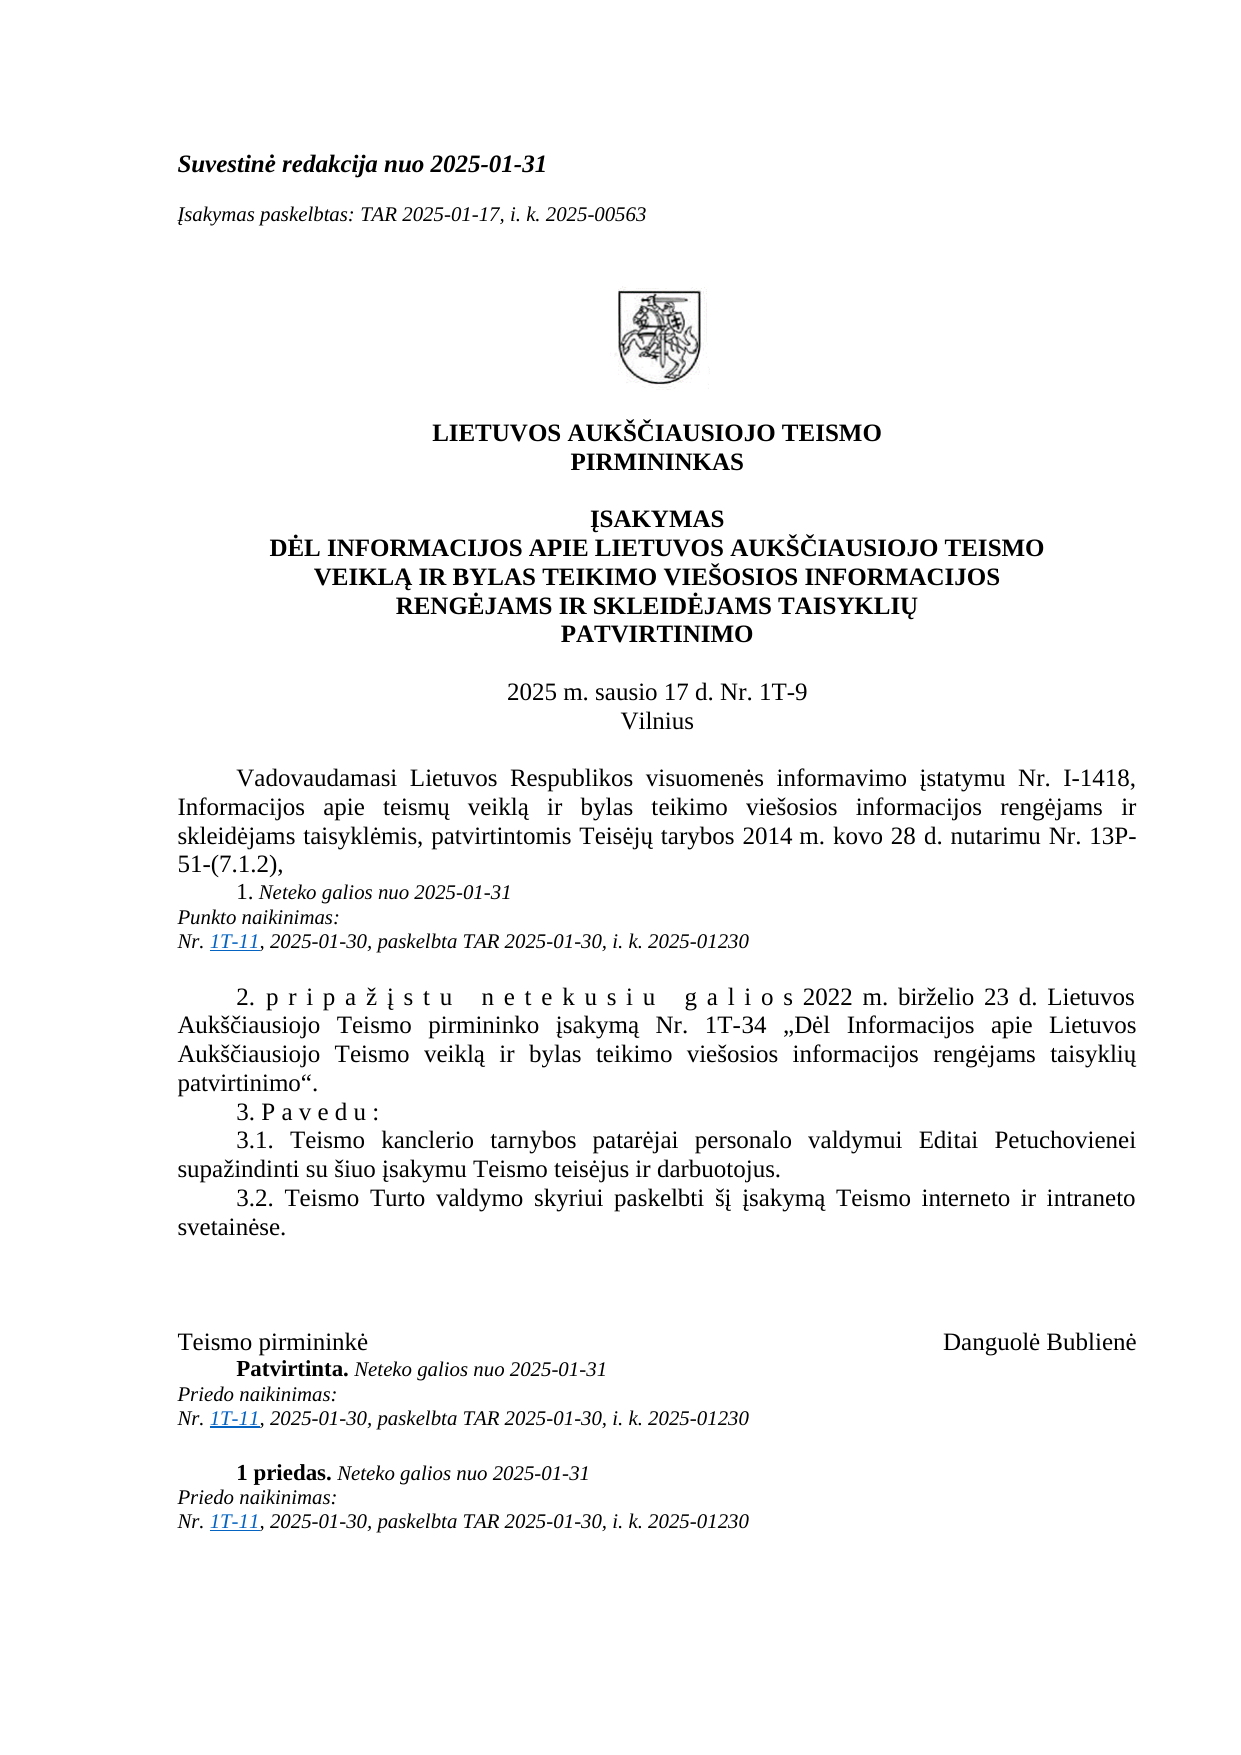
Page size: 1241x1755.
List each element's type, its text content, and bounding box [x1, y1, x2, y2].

text DĖL INFORMACIJOS APIE LIETUVOS AUKŠČIAUSIOJO TEISMO [177, 533, 1137, 562]
text 2025 m. sausio 17 d. Nr. 1T-9 [177, 677, 1137, 706]
text Priedo naikinimas: [177, 1485, 1137, 1509]
text Vadovaudamasi Lietuvos Respublikos visuomenės informavimo įstatymu Nr. I-1418, Informacijos apie teismų veiklą ir bylas teikimo viešosios informacijos rengėjams ir skleidėjams taisyklėmis, patvirtintomis Teisėjų tarybos 2014 m. kovo 28 d. nutarimu Nr. 13P-51-(7.1.2), [177, 763, 1137, 878]
text 3.2. Teismo Turto valdymo skyriui paskelbti šį įsakymą Teismo interneto ir intraneto svetainėse. [177, 1183, 1137, 1240]
text VEIKLĄ IR BYLAS TEIKIMO VIEŠOSIOS INFORMACIJOS [177, 562, 1137, 591]
text LIETUVOS AUKŠČIAUSIOJO TEISMO [177, 418, 1137, 447]
text Nr. 1T-11, 2025-01-30, paskelbta TAR 2025-01-30, i. k. 2025-01230 [177, 1406, 1137, 1430]
text Suvestinė redakcija nuo 2025-01-31 [177, 149, 1137, 178]
text Patvirtinta. Neteko galios nuo 2025-01-31 [177, 1355, 1137, 1382]
text Nr. 1T-11, 2025-01-30, paskelbta TAR 2025-01-30, i. k. 2025-01230 [177, 1509, 1137, 1533]
text PATVIRTINIMO [177, 619, 1137, 648]
text 1. Neteko galios nuo 2025-01-31 [177, 878, 1137, 905]
text 3.1. Teismo kanclerio tarnybos patarėjai personalo valdymui Editai Petuchovienei supažindinti su šiuo įsakymu Teismo teisėjus ir darbuotojus. [177, 1125, 1137, 1183]
text 1 priedas. Neteko galios nuo 2025-01-31 [177, 1458, 1137, 1485]
text RENGĖJAMS IR SKLEIDĖJAMS TAISYKLIŲ [177, 591, 1137, 619]
text PIRMININKAS [177, 447, 1137, 476]
text Priedo naikinimas: [177, 1382, 1137, 1406]
text Teismo pirmininkė Danguolė Bublienė [177, 1327, 1137, 1355]
text 2. p r i p a ž į s t u n e t e k u s i u g a l i o s 2022 m. birželio 23 d. Lietuvos Aukščiausiojo Teismo pirmininko įsakymą Nr. 1T-34 „Dėl Informacijos apie Lietuvos Aukščiausiojo Teismo veiklą ir bylas teikimo viešosios informacijos rengėjams taisyklių patvirtinimo“. [177, 982, 1137, 1097]
text ĮSAKYMAS [177, 504, 1137, 533]
text Nr. 1T-11, 2025-01-30, paskelbta TAR 2025-01-30, i. k. 2025-01230 [177, 929, 1137, 953]
text Punkto naikinimas: [177, 905, 1137, 929]
text Vilnius [177, 706, 1137, 734]
text Įsakymas paskelbtas: TAR 2025-01-17, i. k. 2025-00563 [177, 202, 1137, 226]
text 3. P a v e d u : [236, 1097, 1137, 1125]
